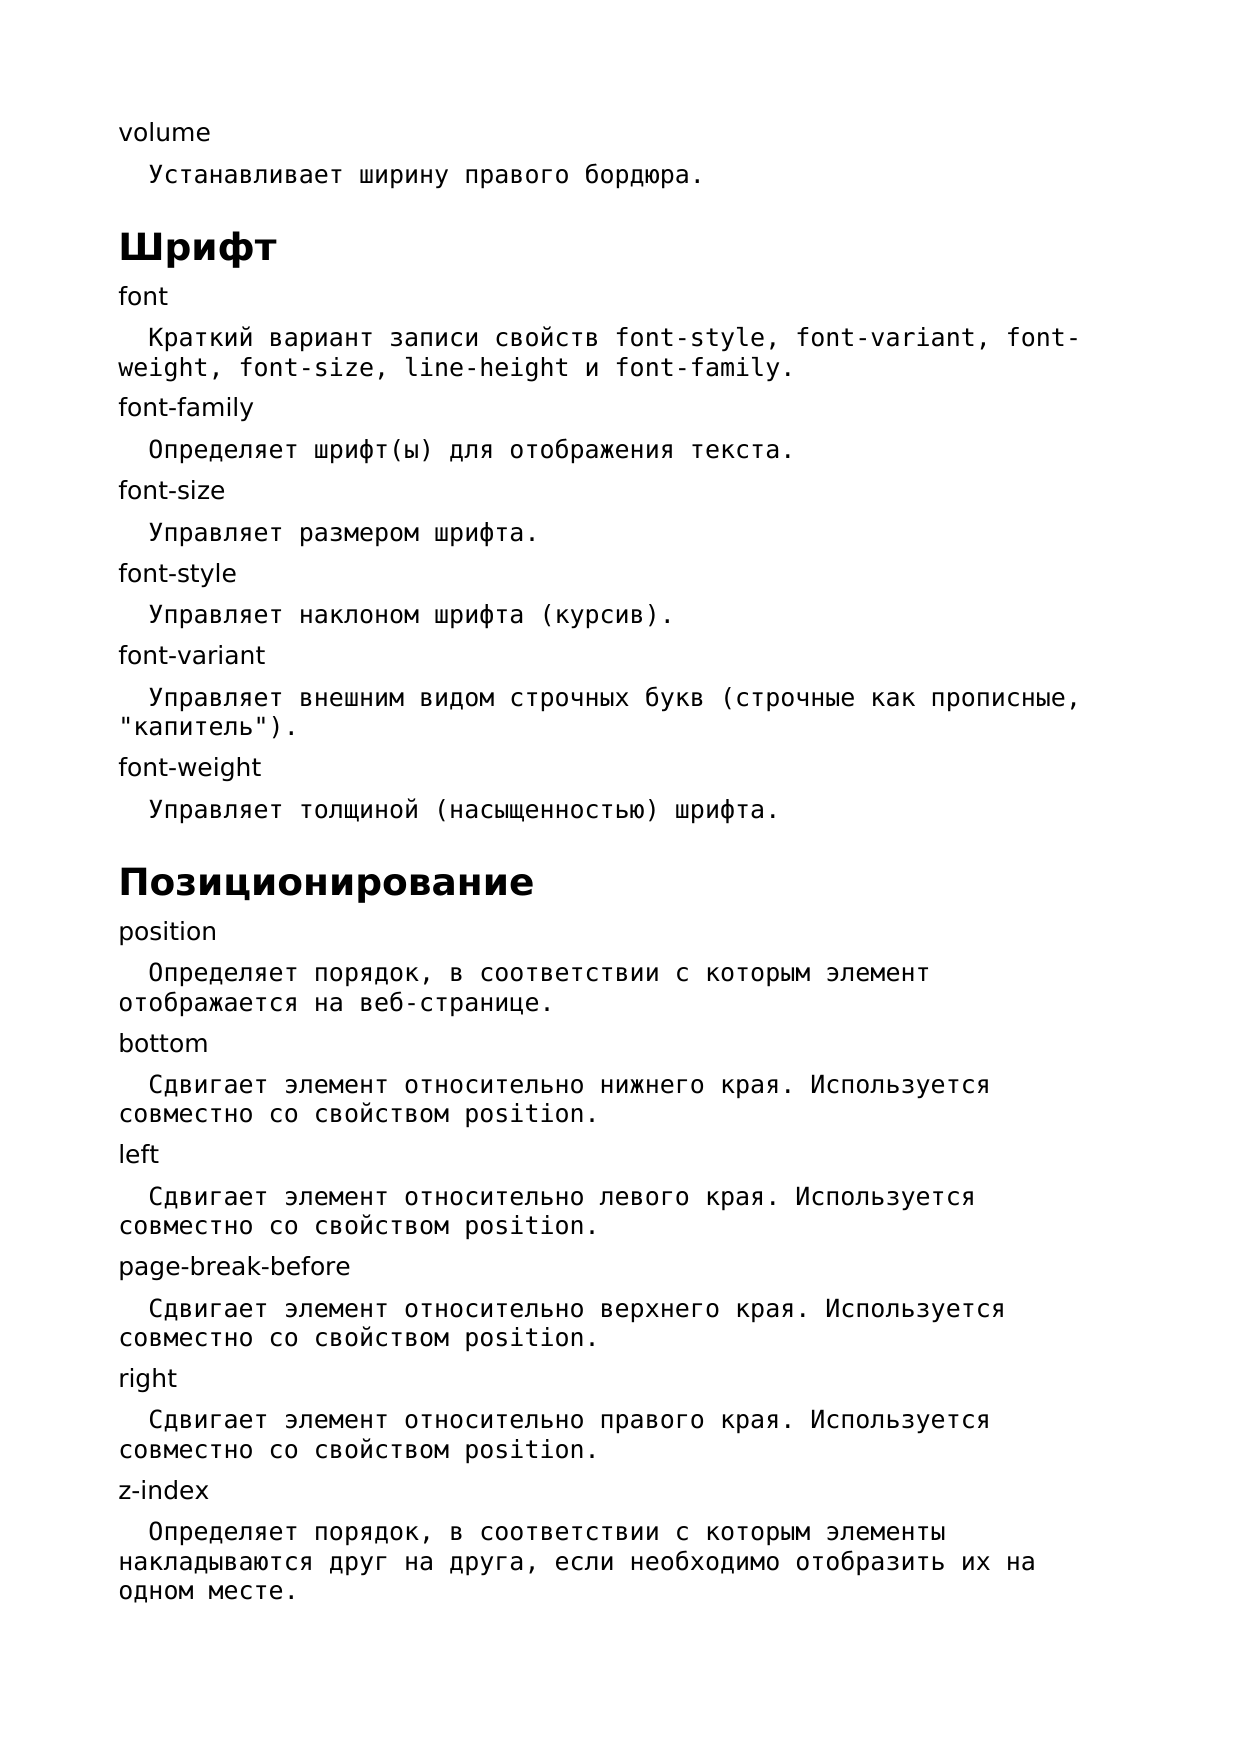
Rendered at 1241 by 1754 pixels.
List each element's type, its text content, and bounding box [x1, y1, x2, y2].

text right [118, 1364, 1122, 1393]
text Управляет толщиной (насыщенностью) шрифта. [118, 795, 1122, 824]
text font [118, 282, 1122, 311]
text font-style [118, 559, 1122, 588]
text position [118, 917, 1122, 946]
text z-index [118, 1476, 1122, 1505]
text Определяет шрифт(ы) для отображения текста. [118, 435, 1122, 464]
text Управляет внешним видом строчных букв (строчные как прописные, "капитель"). [118, 683, 1122, 741]
text Управляет наклоном шрифта (курсив). [118, 601, 1122, 630]
text Сдвигает элемент относительно правого края. Используется совместно со свойством position. [118, 1406, 1122, 1464]
text bottom [118, 1029, 1122, 1058]
text font-size [118, 476, 1122, 505]
subtitle Шрифт [118, 226, 1122, 269]
text font-weight [118, 753, 1122, 782]
text Управляет размером шрифта. [118, 518, 1122, 547]
text Краткий вариант записи свойств font-style, font-variant, font-weight, font-size, line-height и font-family. [118, 323, 1122, 382]
text font-variant [118, 641, 1122, 671]
text Сдвигает элемент относительно левого края. Используется совместно со свойством position. [118, 1182, 1122, 1241]
text left [118, 1141, 1122, 1170]
text volume [118, 118, 1122, 147]
text Сдвигает элемент относительно нижнего края. Используется совместно со свойством position. [118, 1070, 1122, 1129]
text Сдвигает элемент относительно верхнего края. Используется совместно со свойством position. [118, 1294, 1122, 1352]
text Устанавливает ширину правого бордюра. [118, 160, 1122, 189]
text page-break-before [118, 1252, 1122, 1281]
text Определяет порядок, в соответствии с которым элементы накладываются друг на друга, если необходимо отобразить их на одном месте. [118, 1517, 1122, 1605]
text Определяет порядок, в соответствии с которым элемент отображается на веб-странице. [118, 959, 1122, 1017]
text font-family [118, 394, 1122, 423]
subtitle Позиционирование [118, 861, 1122, 904]
